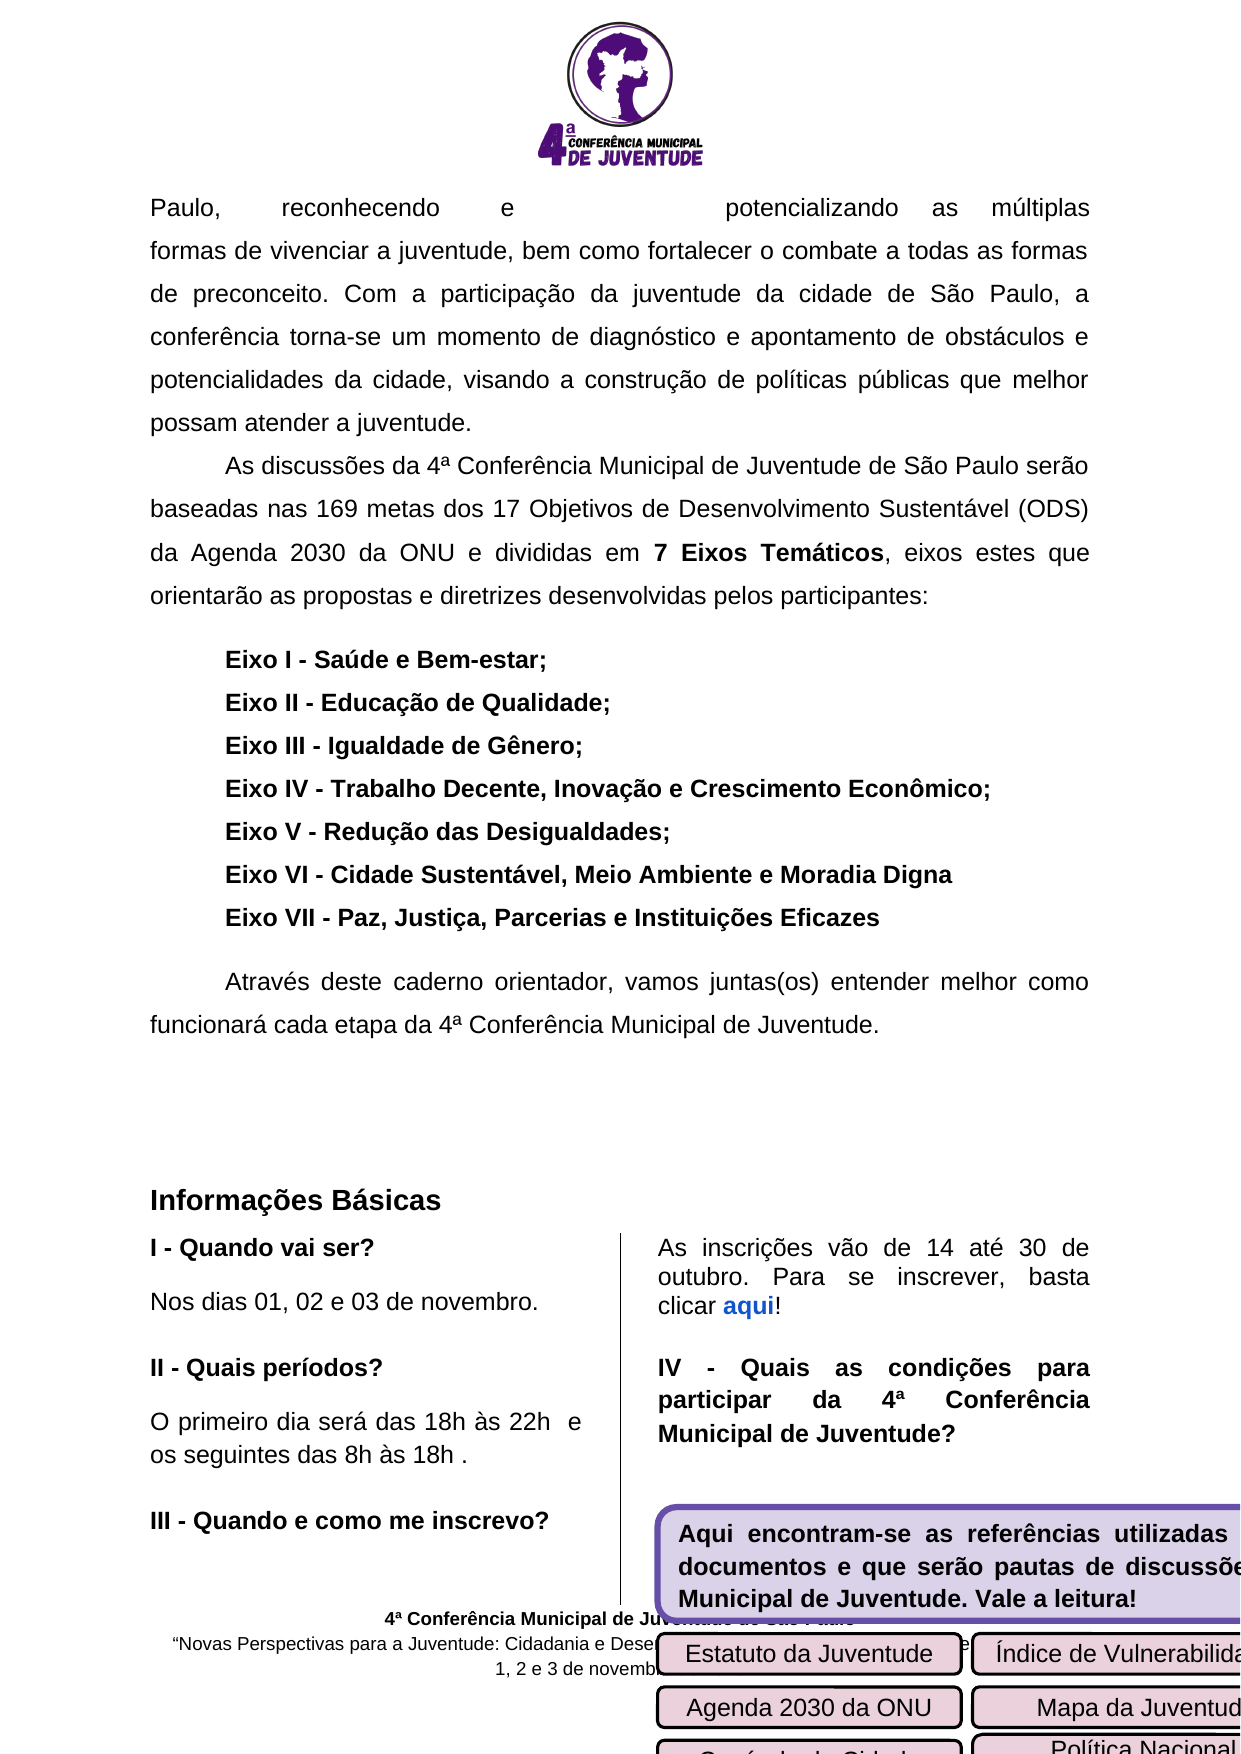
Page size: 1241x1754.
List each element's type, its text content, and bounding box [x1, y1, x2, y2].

text Eixo III - Igualdade de Gênero; [150, 731, 1090, 759]
picture [533, 6, 707, 179]
text Eixo I - Saúde e Bem-estar; [150, 644, 1090, 673]
text Paulo, reconhecendo e potencializando as múltiplas formas de vivenciar a juventude, bem como fortalecer o combate a todas as formas de preconceito. Com a participação da juventude da cidade de São Paulo, a conferência torna-se um momento de diagnóstico e apontamento de obstáculos e potencialidades da cidade, visando a construção de políticas públicas que melhor possam atender a juventude. [150, 192, 1090, 437]
text Eixo VI - Cidade Sustentável, Meio Ambiente e Moradia Digna [150, 860, 1090, 889]
text II - Quais períodos? [150, 1353, 583, 1382]
text O primeiro dia será das 18h às 22h e os seguintes das 8h às 18h . [150, 1407, 583, 1469]
text Através deste caderno orientador, vamos juntas(os) entender melhor como funcionará cada etapa da 4ª Conferência Municipal de Juventude. [150, 967, 1090, 1039]
text Eixo II - Educação de Qualidade; [150, 688, 1090, 716]
text Eixo IV - Trabalho Decente, Inovação e Crescimento Econômico; [150, 774, 1090, 803]
text Eixo V - Redução das Desigualdades; [150, 817, 1090, 846]
text Eixo VII - Paz, Justiça, Parcerias e Instituições Eficazes [150, 903, 1090, 932]
text As discussões da 4ª Conferência Municipal de Juventude de São Paulo serão baseadas nas 169 metas dos 17 Objetivos de Desenvolvimento Sustentável (ODS) da Agenda 2030 da ONU e divididas em 7 Eixos Temáticos, eixos estes que orientarão as propostas e diretrizes desenvolvidas pelos participantes: [150, 451, 1090, 609]
text Nos dias 01, 02 e 03 de novembro. [150, 1287, 583, 1316]
text I - Quando vai ser? [150, 1233, 583, 1262]
text Informações Básicas [150, 1183, 1090, 1216]
text III - Quando e como me inscrevo? [150, 1506, 583, 1535]
text IV - Quais as condições para participar da 4ª Conferência Municipal de Juventude? [658, 1352, 1090, 1447]
text As inscrições vão de 14 até 30 de outubro. Para se inscrever, basta clicar aqui! [658, 1233, 1090, 1319]
